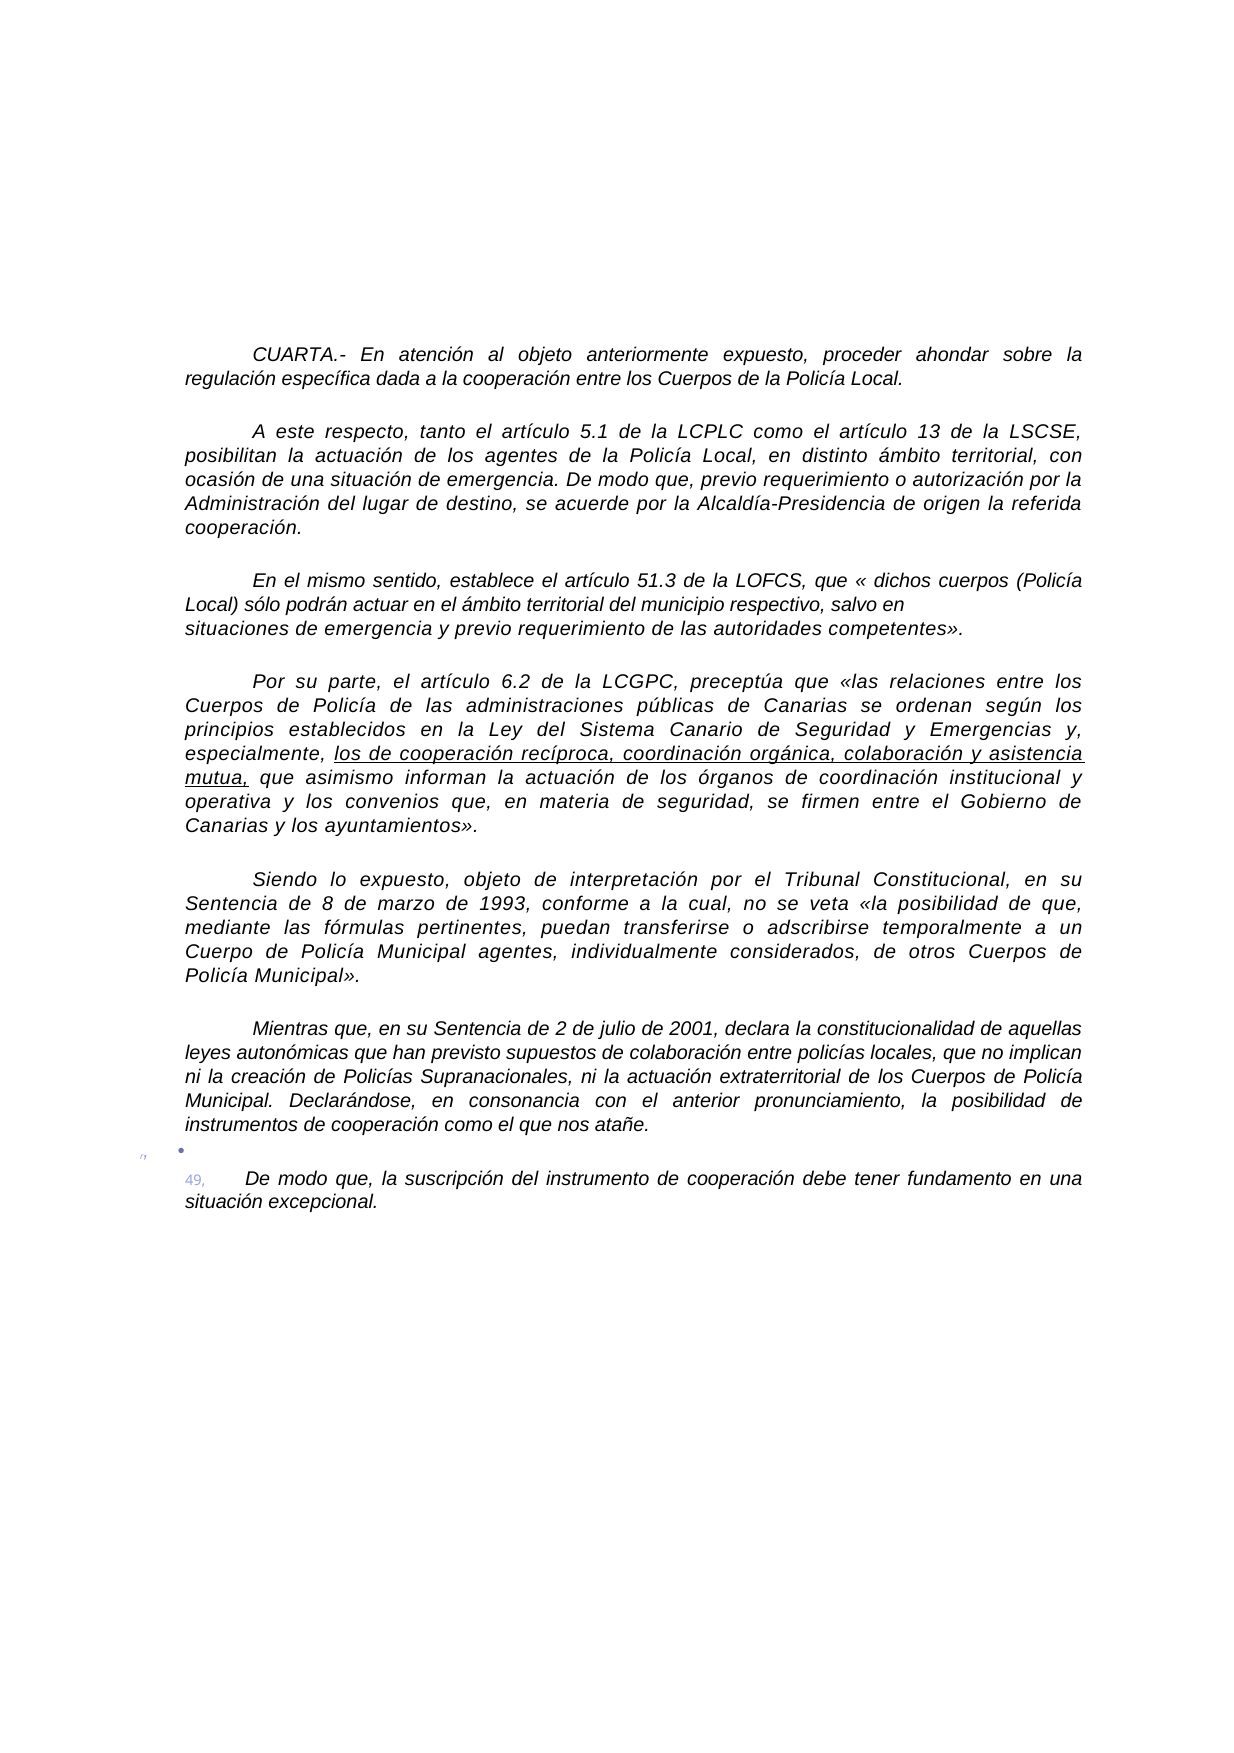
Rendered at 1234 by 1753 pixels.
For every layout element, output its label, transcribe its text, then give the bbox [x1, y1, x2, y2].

text situaciones de emergencia y previo requerimiento de las autoridades competentes». [185, 617, 1099, 641]
text CUARTA.- En atención al objeto anteriormente expuesto, proceder ahondar sobre la regulación específica dada a la cooperación entre los Cuerpos de la Policía Local. [185, 342, 1084, 390]
text Por su parte, el artículo 6.2 de la LCGPC, preceptúa que «las relaciones entre los Cuerpos de Policía de las administraciones públicas de Canarias se ordenan según los principios establecidos en la Ley del Sistema Canario de Seguridad y Emergencias y, especialmente, los de cooperación recíproca, coordinación orgánica, colaboración y asistencia mutua, que asimismo informan la actuación de los órganos de coordinación institucional y operativa y los convenios que, en materia de seguridad, se firmen entre el Gobierno de Canarias y los ayuntamientos». [185, 669, 1084, 837]
text Siendo lo expuesto, objeto de interpretación por el Tribunal Constitucional, en su Sentencia de 8 de marzo de 1993, conforme a la cual, no se veta «la posibilidad de que, mediante las fórmulas pertinentes, puedan transferirse o adscribirse temporalmente a un Cuerpo de Policía Municipal agentes, individualmente considerados, de otros Cuerpos de Policía Municipal». [185, 867, 1084, 987]
text Mientras que, en su Sentencia de 2 de julio de 2001, declara la constitucionalidad de aquellas leyes autonómicas que han previsto supuestos de colaboración entre policías locales, que no implican ni la creación de Policías Supranacionales, ni la actuación extraterritorial de los Cuerpos de Policía Municipal. Declarándose, en consonancia con el anterior pronunciamiento, la posibilidad de instrumentos de cooperación como el que nos atañe. [185, 1016, 1084, 1136]
text A este respecto, tanto el artículo 5.1 de la LCPLC como el artículo 13 de la LSCSE, posibilitan la actuación de los agentes de la Policía Local, en distinto ámbito territorial, con ocasión de una situación de emergencia. De modo que, previo requerimiento o autorización por la Administración del lugar de destino, se acuerde por la Alcaldía-Presidencia de origen la referida cooperación. [185, 419, 1084, 539]
text 49, De modo que, la suscripción del instrumento de cooperación debe tener fundamento en una situación excepcional. [185, 1166, 1084, 1214]
text r, • [140, 1139, 1099, 1163]
text En el mismo sentido, establece el artículo 51.3 de la LOFCS, que « dichos cuerpos (Policía Local) sólo podrán actuar en el ámbito territorial del municipio respectivo, salvo en [185, 568, 1084, 616]
